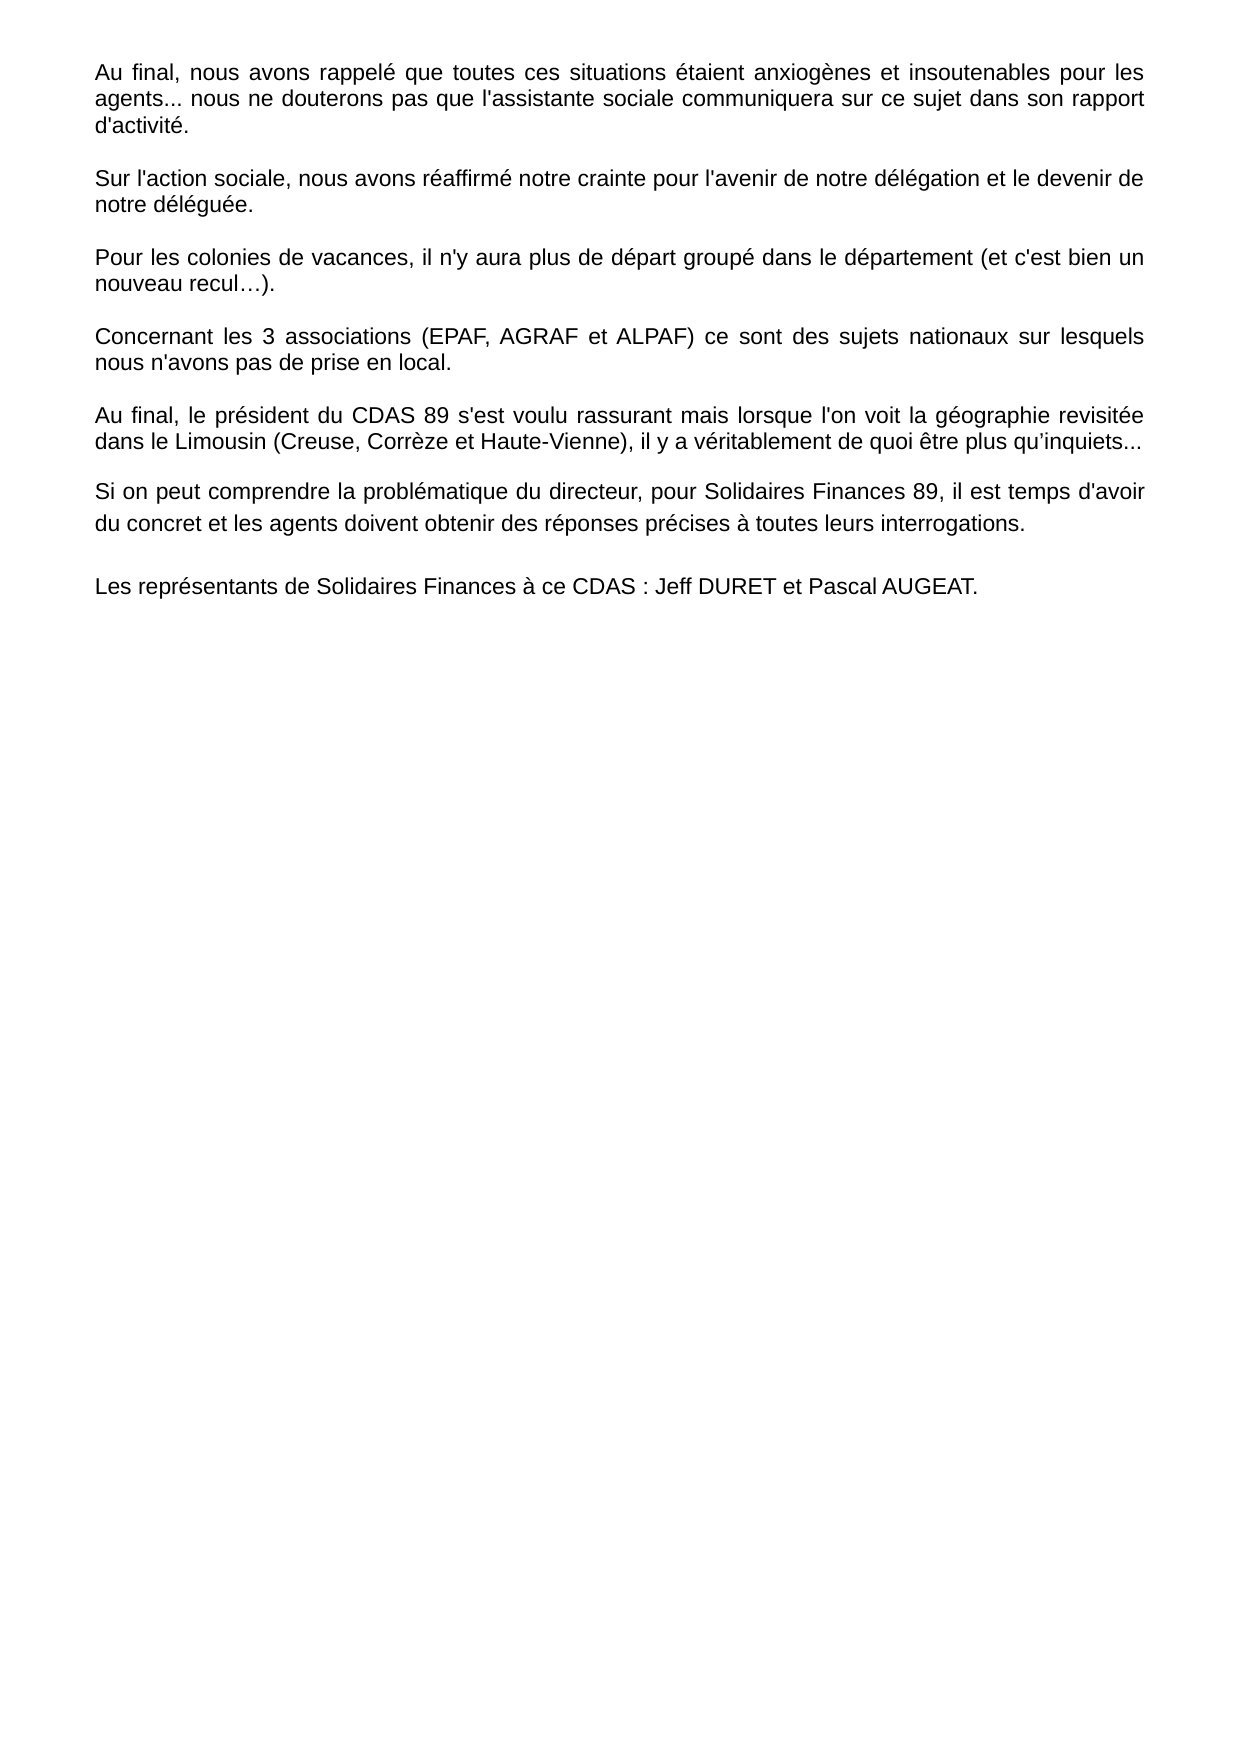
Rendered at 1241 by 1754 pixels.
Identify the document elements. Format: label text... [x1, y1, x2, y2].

text Les représentants de Solidaires Finances à ce CDAS : Jeff DURET et Pascal AUGEAT. [94, 573, 1146, 599]
text Concernant les 3 associations (EPAF, AGRAF et ALPAF) ce sont des sujets nationaux sur lesquels nous n'avons pas de prise en local. [94, 323, 1146, 375]
text Sur l'action sociale, nous avons réaffirmé notre crainte pour l'avenir de notre délégation et le devenir de notre déléguée. [94, 164, 1146, 217]
text Au final, nous avons rappelé que toutes ces situations étaient anxiogènes et insoutenables pour les agents... nous ne douterons pas que l'assistante sociale communiquera sur ce sujet dans son rapport d'activité. [94, 59, 1146, 138]
text Si on peut comprendre la problématique du directeur, pour Solidaires Finances 89, il est temps d'avoir du concret et les agents doivent obtenir des réponses précises à toutes leurs interrogations. [94, 478, 1146, 536]
text Pour les colonies de vacances, il n'y aura plus de départ groupé dans le département (et c'est bien un nouveau recul…). [94, 243, 1146, 296]
text Au final, le président du CDAS 89 s'est voulu rassurant mais lorsque l'on voit la géographie revisitée dans le Limousin (Creuse, Corrèze et Haute-Vienne), il y a véritablement de quoi être plus qu’inquiets... [94, 402, 1146, 454]
